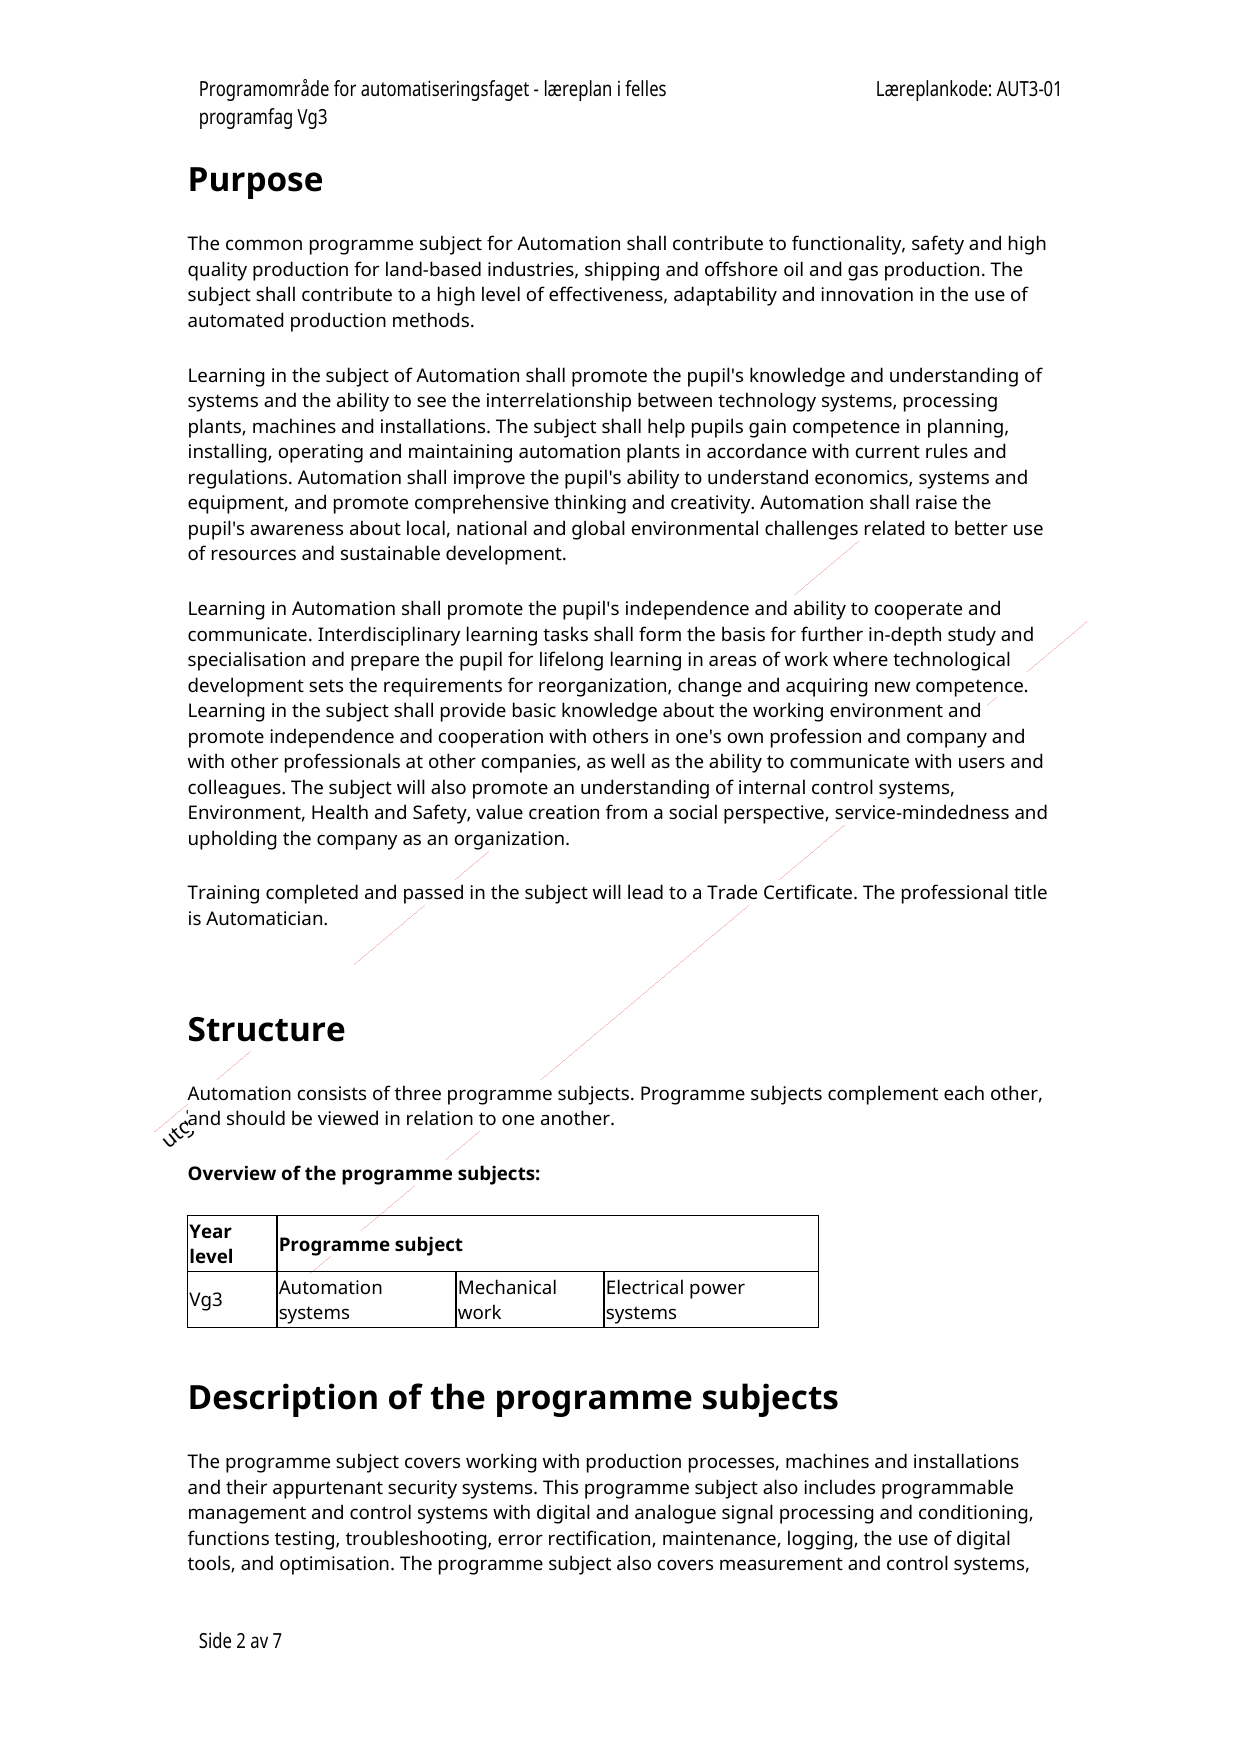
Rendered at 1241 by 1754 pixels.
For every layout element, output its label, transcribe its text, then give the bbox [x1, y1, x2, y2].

text Learning in the subject of Automation shall promote the pupil's knowledge and understanding of systems and the ability to see the interrelationship between technology systems, processing plants, machines and installations. The subject shall help pupils gain competence in planning, installing, operating and maintaining automation plants in accordance with current rules and regulations. Automation shall improve the pupil's ability to understand economics, systems and equipment, and promote comprehensive thinking and creativity. Automation shall raise the pupil's awareness about local, national and global environmental challenges related to better use of resources and sustainable development. [187, 362, 1053, 566]
subtitle Description of the programme subjects [187, 1328, 1053, 1419]
text The common programme subject for Automation shall contribute to functionality, safety and high quality production for land-based industries, shipping and offshore oil and gas production. The subject shall contribute to a high level of effectiveness, adaptability and innovation in the use of automated production methods. [480, 231, 1053, 333]
table_header Programme subject [278, 1256, 329, 1271]
text Learning in Automation shall promote the pupil's independence and ability to cooperate and communicate. Interdisciplinary learning tasks shall form the basis for further in-depth study and specialisation and prepare the pupil for lifelong learning in areas of work where technological development sets the requirements for reorganization, change and acquiring new competence. Learning in the subject shall provide basic knowledge about the working environment and promote independence and cooperation with others in one's own profession and company and with other professionals at other companies, as well as the ability to communicate with users and colleagues. The subject will also promote an understanding of internal control systems, Environment, Health and Safety, value creation from a social perspective, service-mindedness and upholding the company as an organization. [815, 651, 1053, 851]
subtitle Structure [577, 960, 1053, 1051]
text The programme subject covers working with production processes, machines and installations and their appurtenant security systems. This programme subject also includes programmable management and control systems with digital and analogue signal processing and conditioning, functions testing, troubleshooting, error rectification, maintenance, logging, the use of digital tools, and optimisation. The programme subject also covers measurement and control systems, internal control systems, Environment, Health and Safety, safe job analyses, quality assurance, business studies and an understanding of rules and regulations that apply to this trade. [187, 1448, 1053, 1576]
subtitle Purpose [332, 156, 1053, 202]
subtitle Structure [354, 960, 682, 1051]
text Training completed and passed in the subject will lead to a Trade Certificate. The professional title is Automatician. [720, 880, 1053, 931]
text Training completed and passed in the subject will lead to a Trade Certificate. The professional title is Automatician. [395, 905, 747, 931]
text Training completed and passed in the subject will lead to a Trade Certificate. The professional title is Automatician. [328, 905, 423, 931]
table_header Programme subject [278, 1216, 377, 1231]
table_cell Vg3 [188, 1272, 276, 1327]
text Overview of the programme subjects: [541, 1160, 1053, 1186]
text Automation consists of three programme subjects. Programme subjects complement each other, and should be viewed in relation to one another. [615, 1080, 1053, 1131]
table_header Programme subject [314, 1216, 818, 1271]
